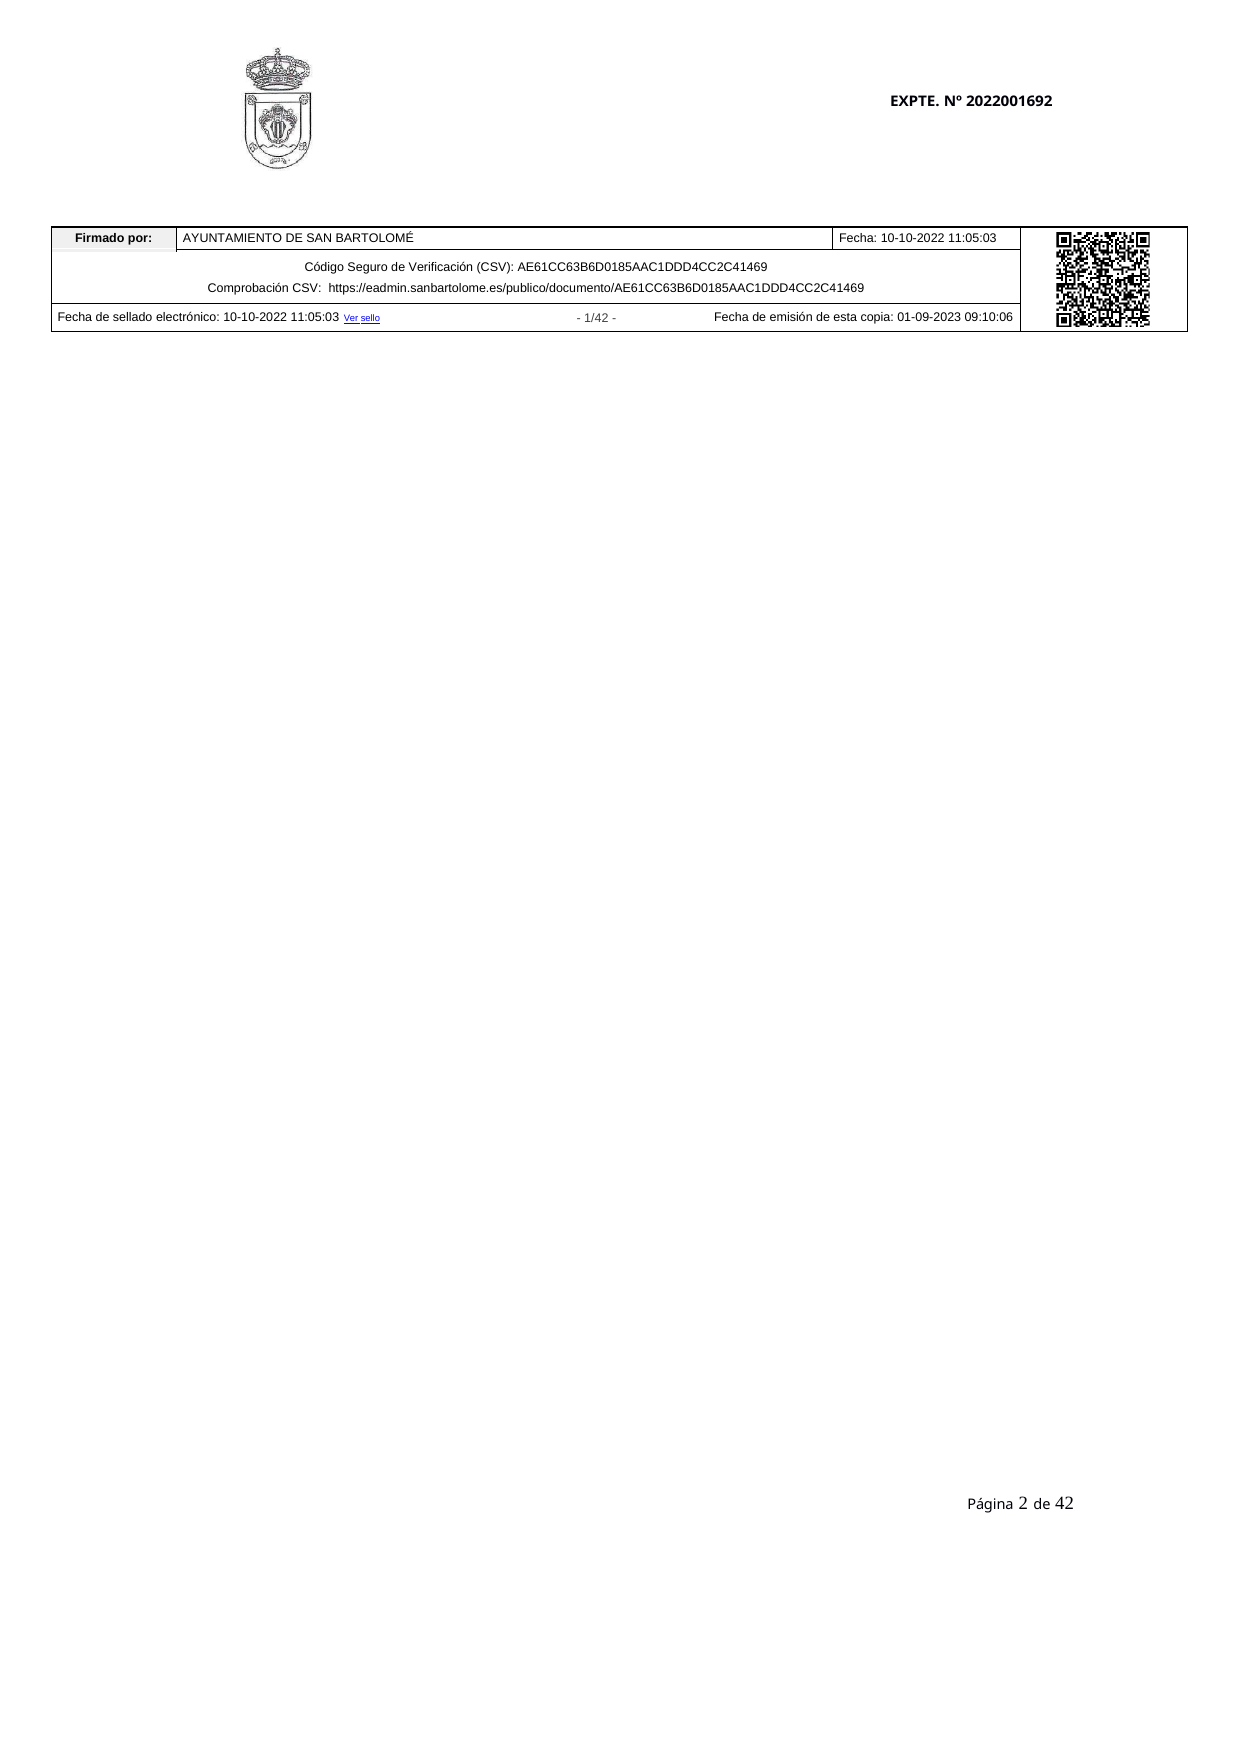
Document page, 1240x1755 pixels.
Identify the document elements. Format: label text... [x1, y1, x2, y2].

table_cell Código Seguro de Verificación (CSV): AE61CC63B6D0185AAC1DDD4CC2C41469 Comprobación CSV: https://eadmin.sanbartolome.es/publico/documento/AE61CC63B6D0185AAC1DDD4CC2C41469 [52, 250, 1020, 303]
table_header Fecha: 10-10-2022 11:05:03 [833, 228, 1020, 248]
table_header Firmado por: [52, 228, 176, 248]
table_header AYUNTAMIENTO DE SAN BARTOLOMÉ [177, 228, 832, 248]
table_header [1021, 228, 1187, 331]
table_cell Fecha de sellado electrónico: 10-10-2022 11:05:03 Ver sello - 1/42 - Fecha de emisión de esta copia: 01-09-2023 09:10:06 [52, 304, 1020, 331]
